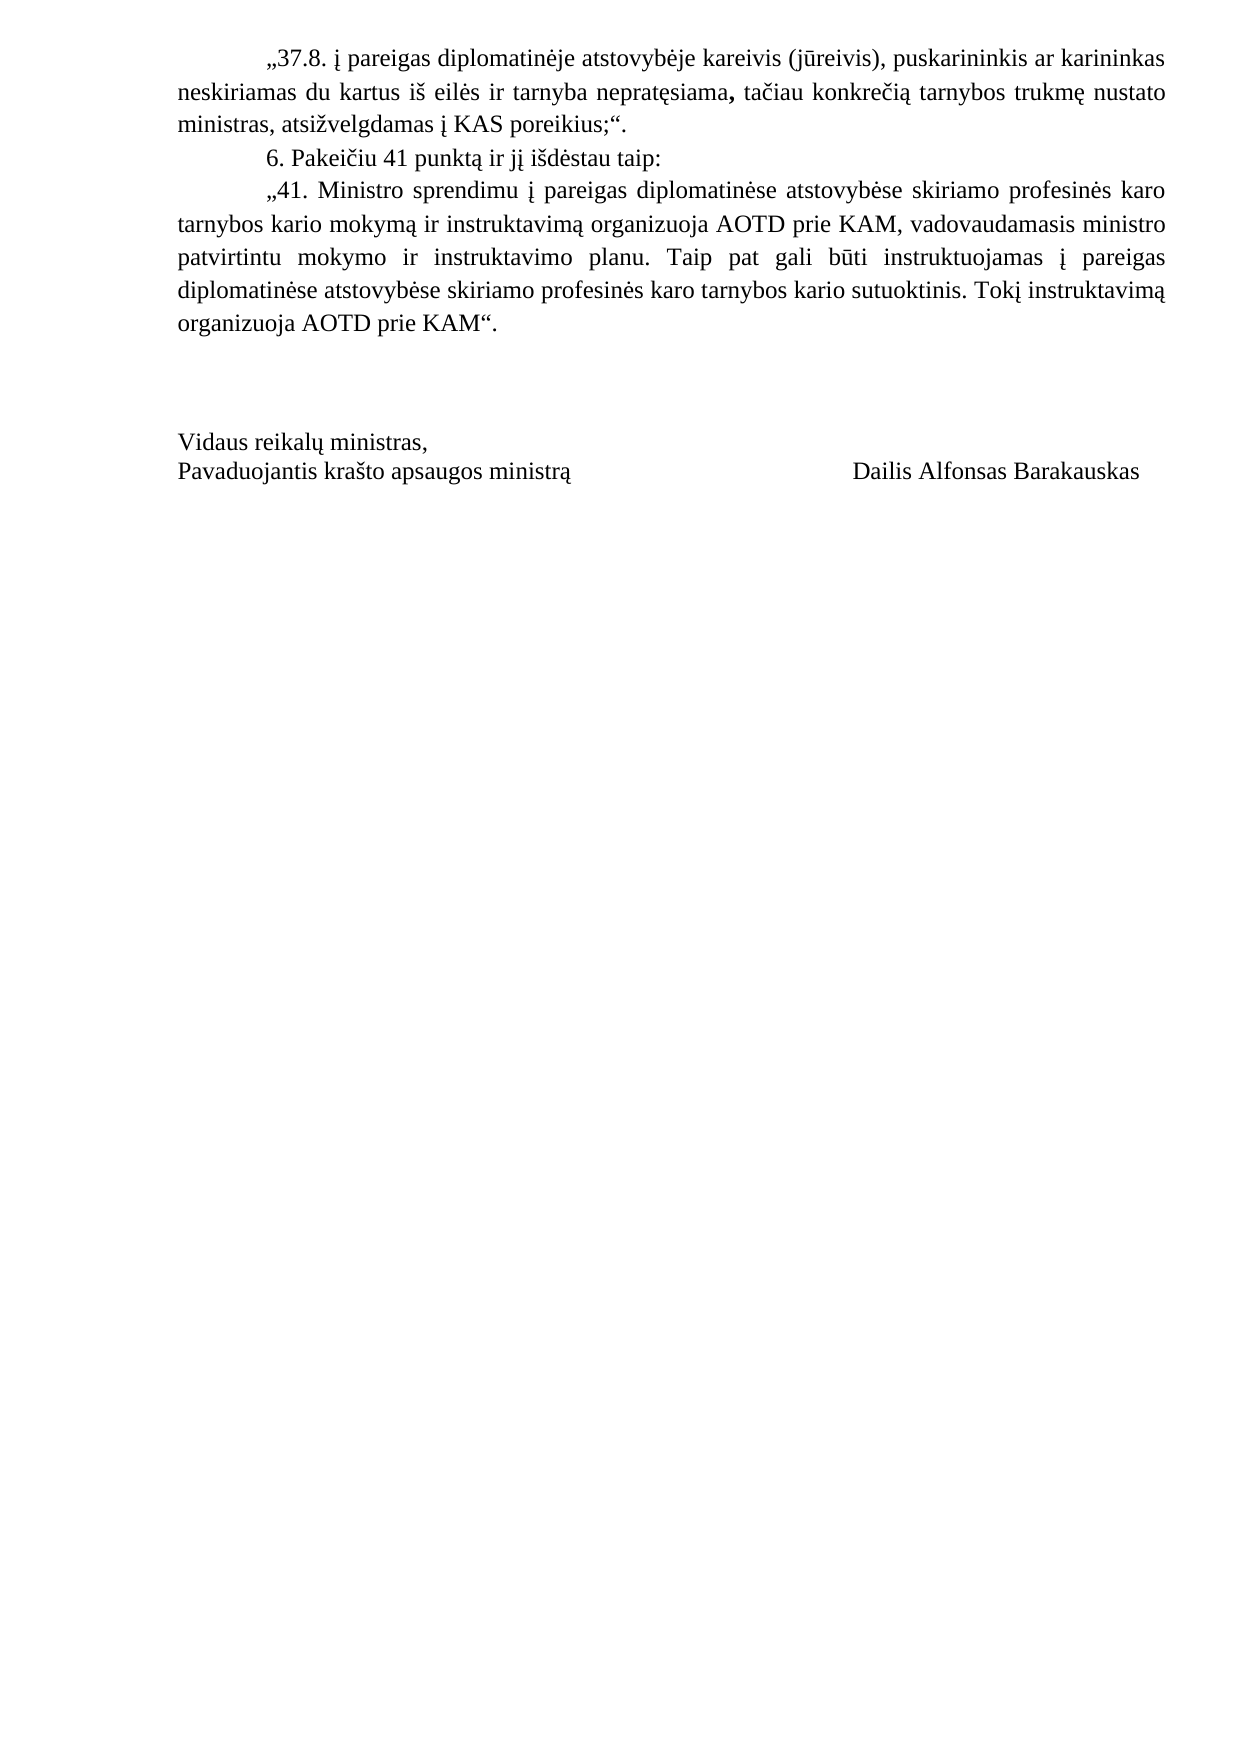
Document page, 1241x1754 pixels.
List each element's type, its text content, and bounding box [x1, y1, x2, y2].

text „37.8. į pareigas diplomatinėje atstovybėje kareivis (jūreivis), puskarininkis ar karininkas neskiriamas du kartus iš eilės ir tarnyba nepratęsiama, tačiau konkrečią tarnybos trukmę nustato ministras, atsižvelgdamas į KAS poreikius;“. [177, 43, 1166, 138]
text Pavaduojantis krašto apsaugos ministrą Dailis Alfonsas Barakauskas [177, 456, 1166, 484]
text „41. Ministro sprendimu į pareigas diplomatinėse atstovybėse skiriamo profesinės karo tarnybos kario mokymą ir instruktavimą organizuoja AOTD prie KAM, vadovaudamasis ministro patvirtintu mokymo ir instruktavimo planu. Taip pat gali būti instruktuojamas į pareigas diplomatinėse atstovybėse skiriamo profesinės karo tarnybos kario sutuoktinis. Tokį instruktavimą organizuoja AOTD prie KAM“. [177, 176, 1166, 336]
text 6. Pakeičiu 41 punktą ir jį išdėstau taip: [266, 143, 1166, 171]
text Vidaus reikalų ministras, [177, 427, 1166, 456]
